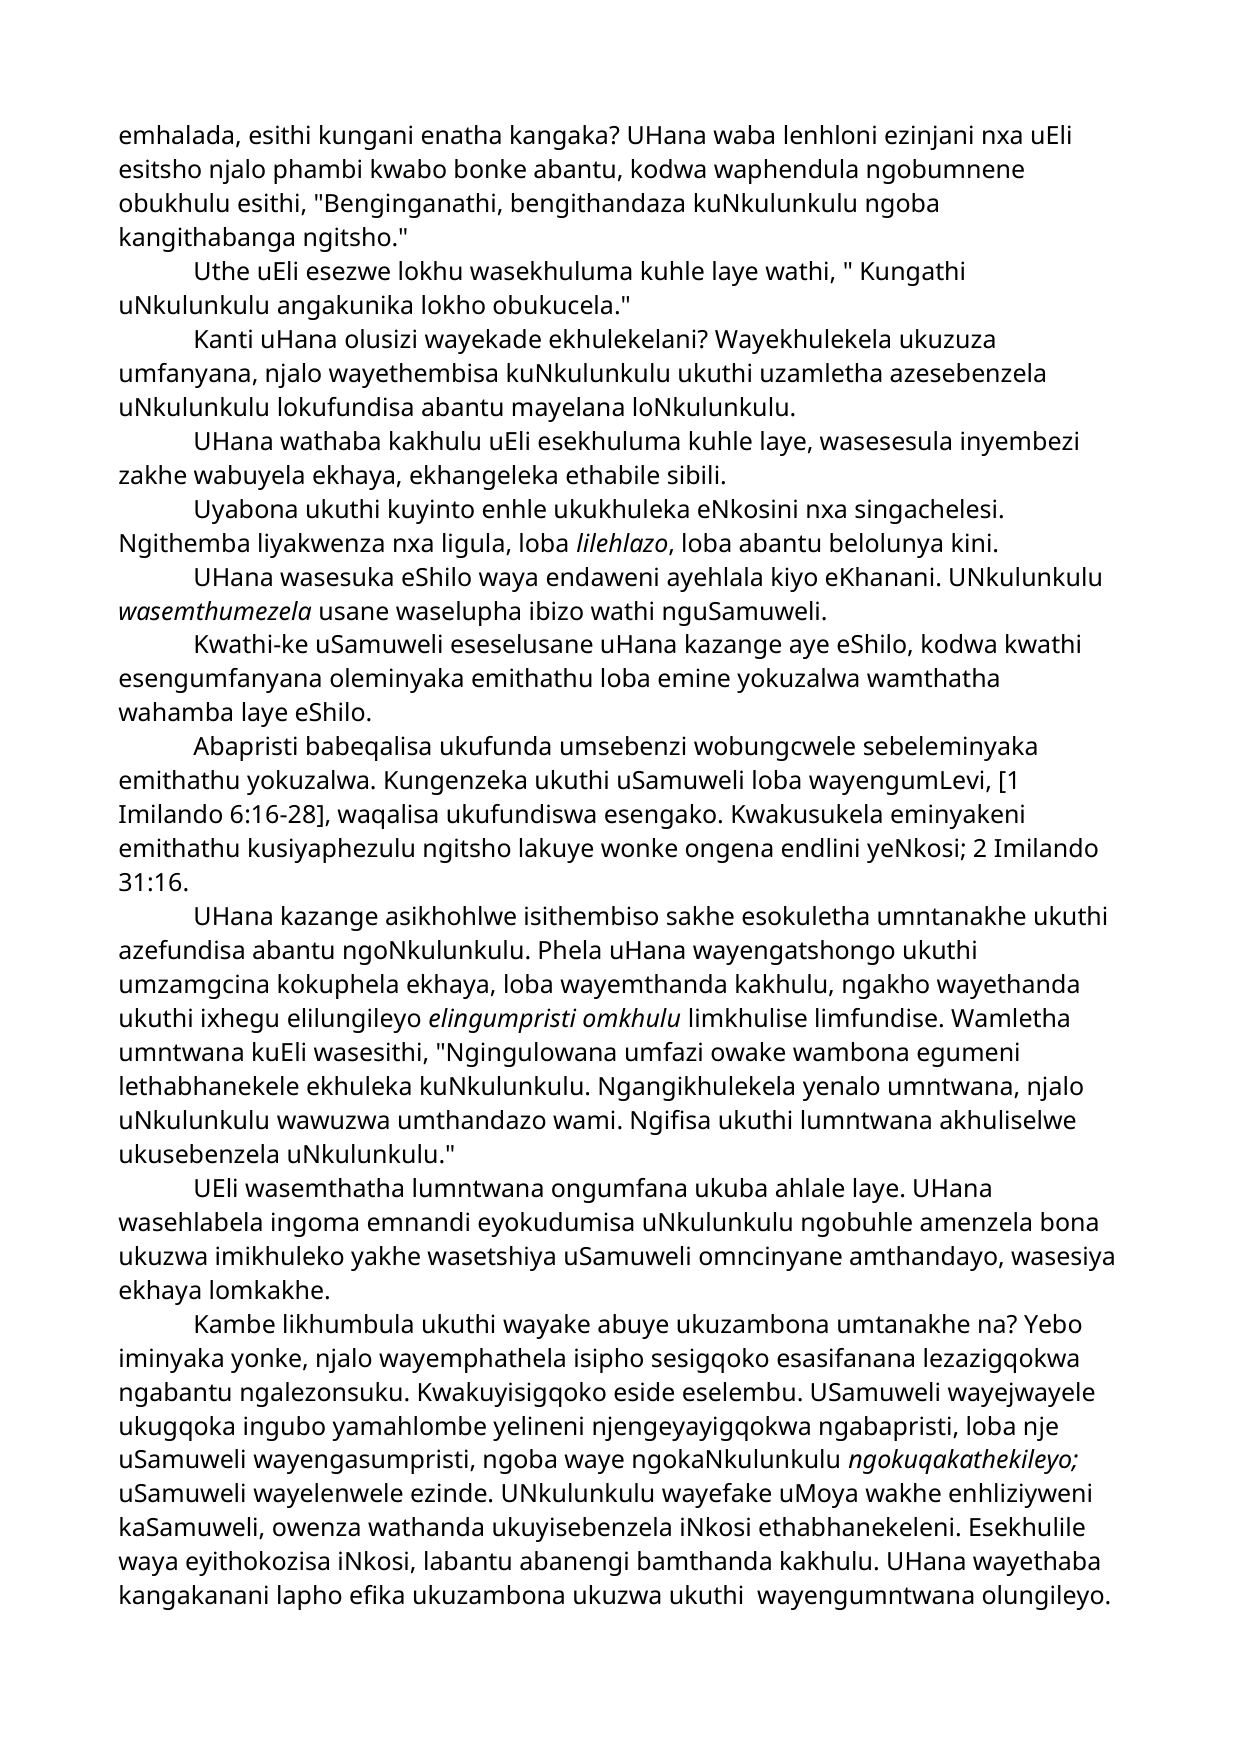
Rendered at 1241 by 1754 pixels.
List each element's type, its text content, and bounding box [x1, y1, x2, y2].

text Kanti uHana olusizi wayekade ekhulekelani? Wayekhulekela ukuzuza umfanyana, njalo wayethembisa kuNkulunkulu ukuthi uzamletha azesebenzela uNkulunkulu lokufundisa abantu mayelana loNkulunkulu. [118, 322, 1122, 424]
text Kambe likhumbula ukuthi wayake abuye ukuzambona umtanakhe na? Yebo iminyaka yonke, njalo wayemphathela isipho sesigqoko esasifanana lezazigqokwa ngabantu ngalezonsuku. Kwakuyisigqoko eside eselembu. USamuweli wayejwayele ukugqoka ingubo yamahlombe yelineni njengeyayigqokwa ngabapristi, loba nje uSamuweli wayengasumpristi, ngoba waye ngokaNkulunkulu ngokuqakathekileyo; uSamuweli wayelenwele ezinde. UNkulunkulu wayefake uMoya wakhe enhliziyweni kaSamuweli, owenza wathanda ukuyisebenzela iNkosi ethabhanekeleni. Esekhulile waya eyithokozisa iNkosi, labantu abanengi bamthanda kakhulu. UHana wayethaba kangakanani lapho efika ukuzambona ukuzwa ukuthi wayengumntwana olungileyo. [118, 1307, 1122, 1612]
text emhalada, esithi kungani enatha kangaka? UHana waba lenhloni ezinjani nxa uEli esitsho njalo phambi kwabo bonke abantu, kodwa waphendula ngobumnene obukhulu esithi, "Benginganathi, bengithandaza kuNkulunkulu ngoba kangithabanga ngitsho." [118, 118, 1122, 254]
text UHana wasesuka eShilo waya endaweni ayehlala kiyo eKhanani. UNkulunkulu wasemthumezela usane waselupha ibizo wathi nguSamuweli. [118, 559, 1122, 627]
text Abapristi babeqalisa ukufunda umsebenzi wobungcwele sebeleminyaka emithathu yokuzalwa. Kungenzeka ukuthi uSamuweli loba wayengumLevi, [1 Imilando 6:16-28], waqalisa ukufundiswa esengako. Kwakusukela eminyakeni emithathu kusiyaphezulu ngitsho lakuye wonke ongena endlini yeNkosi; 2 Imilando 31:16. [118, 729, 1122, 899]
text Kwathi-ke uSamuweli eseselusane uHana kazange aye eShilo, kodwa kwathi esengumfanyana oleminyaka emithathu loba emine yokuzalwa wamthatha wahamba laye eShilo. [118, 627, 1122, 729]
text Uthe uEli esezwe lokhu wasekhuluma kuhle laye wathi, " Kungathi uNkulunkulu angakunika lokho obukucela." [118, 254, 1122, 322]
text UEli wasemthatha lumntwana ongumfana ukuba ahlale laye. UHana wasehlabela ingoma emnandi eyokudumisa uNkulunkulu ngobuhle amenzela bona ukuzwa imikhuleko yakhe wasetshiya uSamuweli omncinyane amthandayo, wasesiya ekhaya lomkakhe. [118, 1171, 1122, 1307]
text UHana kazange asikhohlwe isithembiso sakhe esokuletha umntanakhe ukuthi azefundisa abantu ngoNkulunkulu. Phela uHana wayengatshongo ukuthi umzamgcina kokuphela ekhaya, loba wayemthanda kakhulu, ngakho wayethanda ukuthi ixhegu elilungileyo elingumpristi omkhulu limkhulise limfundise. Wamletha umntwana kuEli wasesithi, "Ngingulowana umfazi owake wambona egumeni lethabhanekele ekhuleka kuNkulunkulu. Ngangikhulekela yenalo umntwana, njalo uNkulunkulu wawuzwa umthandazo wami. Ngifisa ukuthi lumntwana akhuliselwe ukusebenzela uNkulunkulu." [118, 899, 1122, 1171]
text UHana wathaba kakhulu uEli esekhuluma kuhle laye, wasesesula inyembezi zakhe wabuyela ekhaya, ekhangeleka ethabile sibili. [118, 424, 1122, 492]
text Uyabona ukuthi kuyinto enhle ukukhuleka eNkosini nxa singachelesi. Ngithemba liyakwenza nxa ligula, loba lilehlazo, loba abantu belolunya kini. [118, 492, 1122, 559]
